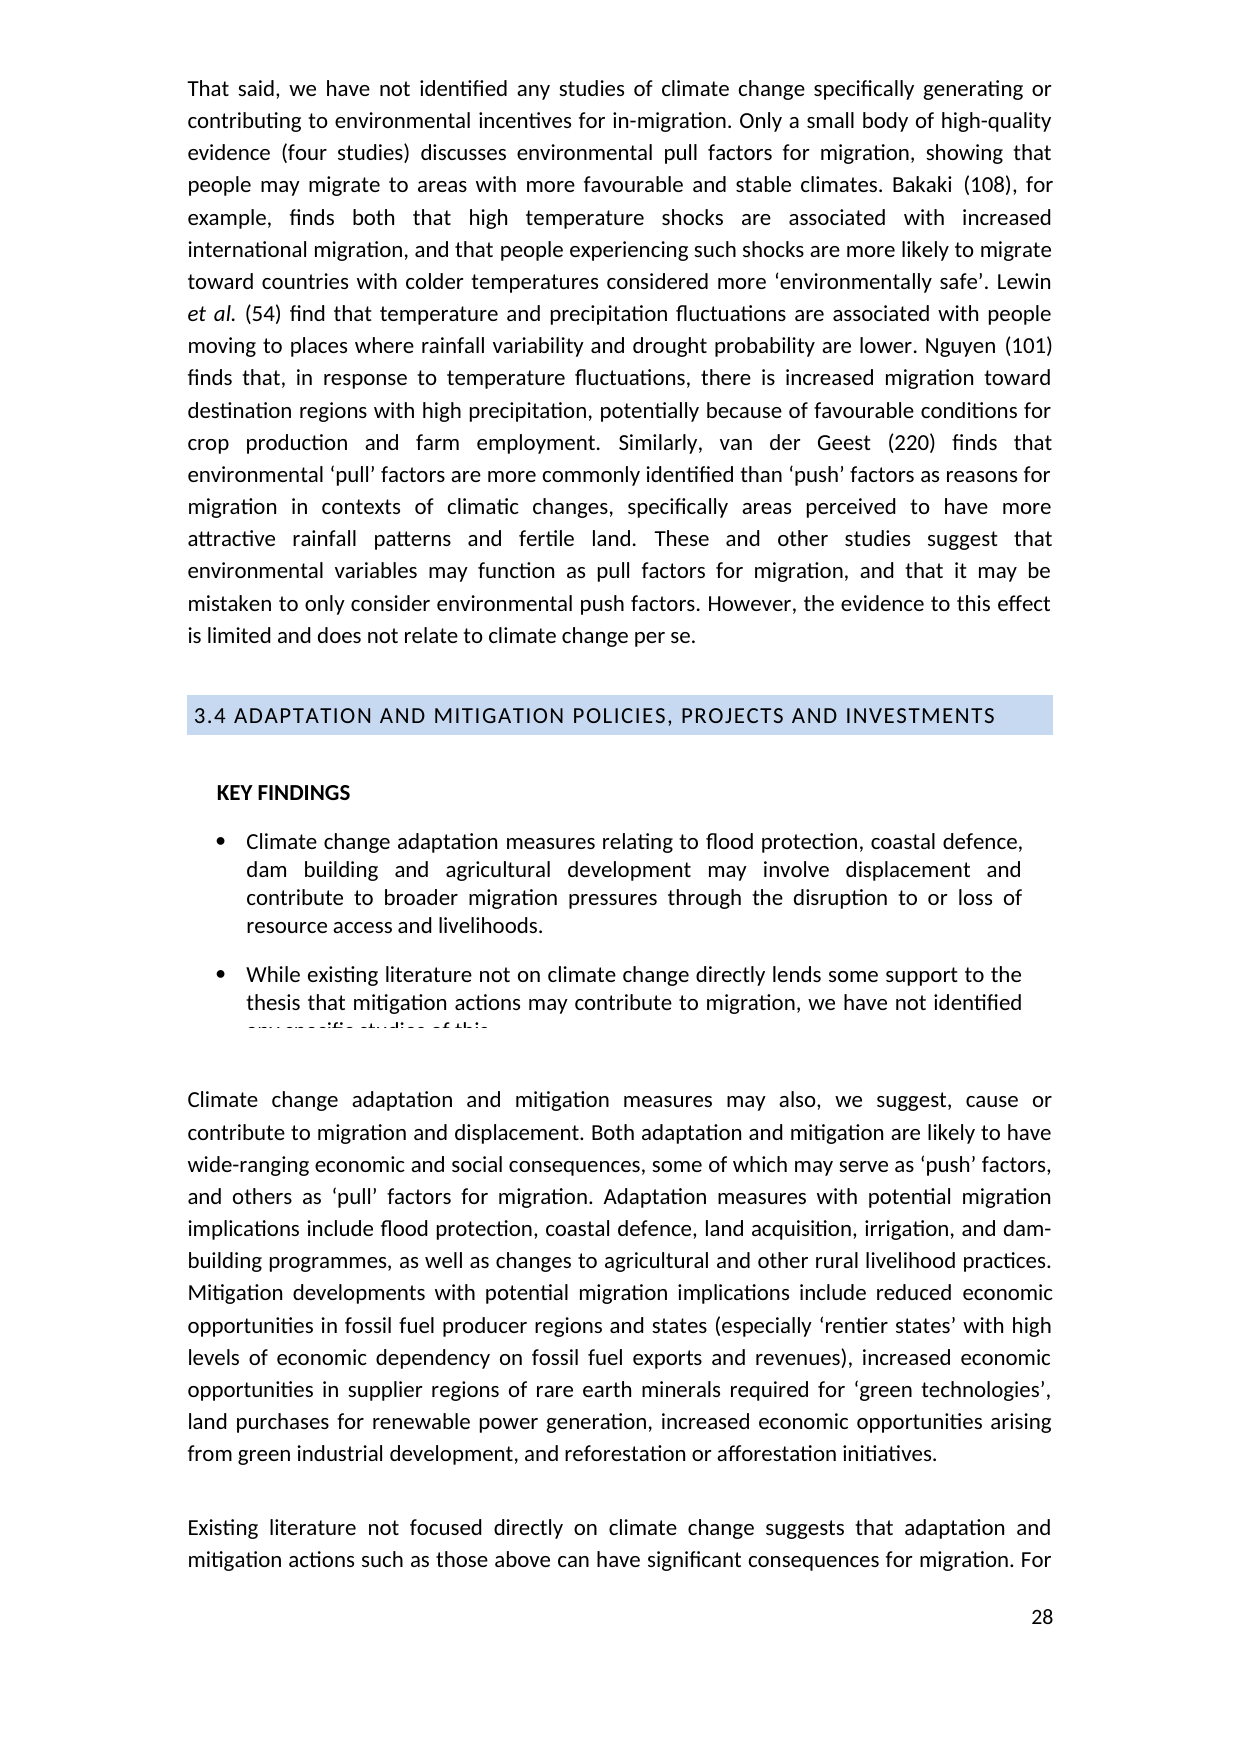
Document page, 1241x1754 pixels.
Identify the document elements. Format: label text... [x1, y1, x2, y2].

text Existing literature not focused directly on climate change suggests that adaptation and mitigation actions such as those above can have significant consequences for migration. For [187, 1513, 1053, 1573]
list While existing literature not on climate change directly lends some support to the thesis that mitigation actions may contribute to migration, we have not identified any specific studies of this. [217, 960, 1023, 1028]
subtitle 3.4 Adaptation and mitigation policies, projects and investments [194, 701, 1047, 729]
list Climate change adaptation measures relating to flood protection, coastal defence, dam building and agricultural development may involve displacement and contribute to broader migration pressures through the disruption to or loss of resource access and livelihoods. [217, 827, 1023, 939]
text That said, we have not identified any studies of climate change specifically generating or contributing to environmental incentives for in-migration. Only a small body of high-quality evidence (four studies) discusses environmental pull factors for migration, showing that people may migrate to areas with more favourable and stable climates. Bakaki (108), for example, finds both that high temperature shocks are associated with increased international migration, and that people experiencing such shocks are more likely to migrate toward countries with colder temperatures considered more ‘environmentally safe’. Lewin et al. (54) find that temperature and precipitation fluctuations are associated with people moving to places where rainfall variability and drought probability are lower. Nguyen (101) finds that, in response to temperature fluctuations, there is increased migration toward destination regions with high precipitation, potentially because of favourable conditions for crop production and farm employment. Similarly, van der Geest (220) finds that environmental ‘pull’ factors are more commonly identified than ‘push’ factors as reasons for migration in contexts of climatic changes, specifically areas perceived to have more attractive rainfall patterns and fertile land. These and other studies suggest that environmental variables may function as pull factors for migration, and that it may be mistaken to only consider environmental push factors. However, the evidence to this effect is limited and does not relate to climate change per se. [187, 74, 1053, 649]
text Climate change adaptation and mitigation measures may also, we suggest, cause or contribute to migration and displacement. Both adaptation and mitigation are likely to have wide-ranging economic and social consequences, some of which may serve as ‘push’ factors, and others as ‘pull’ factors for migration. Adaptation measures with potential migration implications include flood protection, coastal defence, land acquisition, irrigation, and dam-building programmes, as well as changes to agricultural and other rural livelihood practices. Mitigation developments with potential migration implications include reduced economic opportunities in fossil fuel producer regions and states (especially ‘rentier states’ with high levels of economic dependency on fossil fuel exports and revenues), increased economic opportunities in supplier regions of rare earth minerals required for ‘green technologies’, land purchases for renewable power generation, increased economic opportunities arising from green industrial development, and reforestation or afforestation initiatives. [187, 1085, 1053, 1467]
text KEY FINDINGS [217, 778, 1023, 806]
